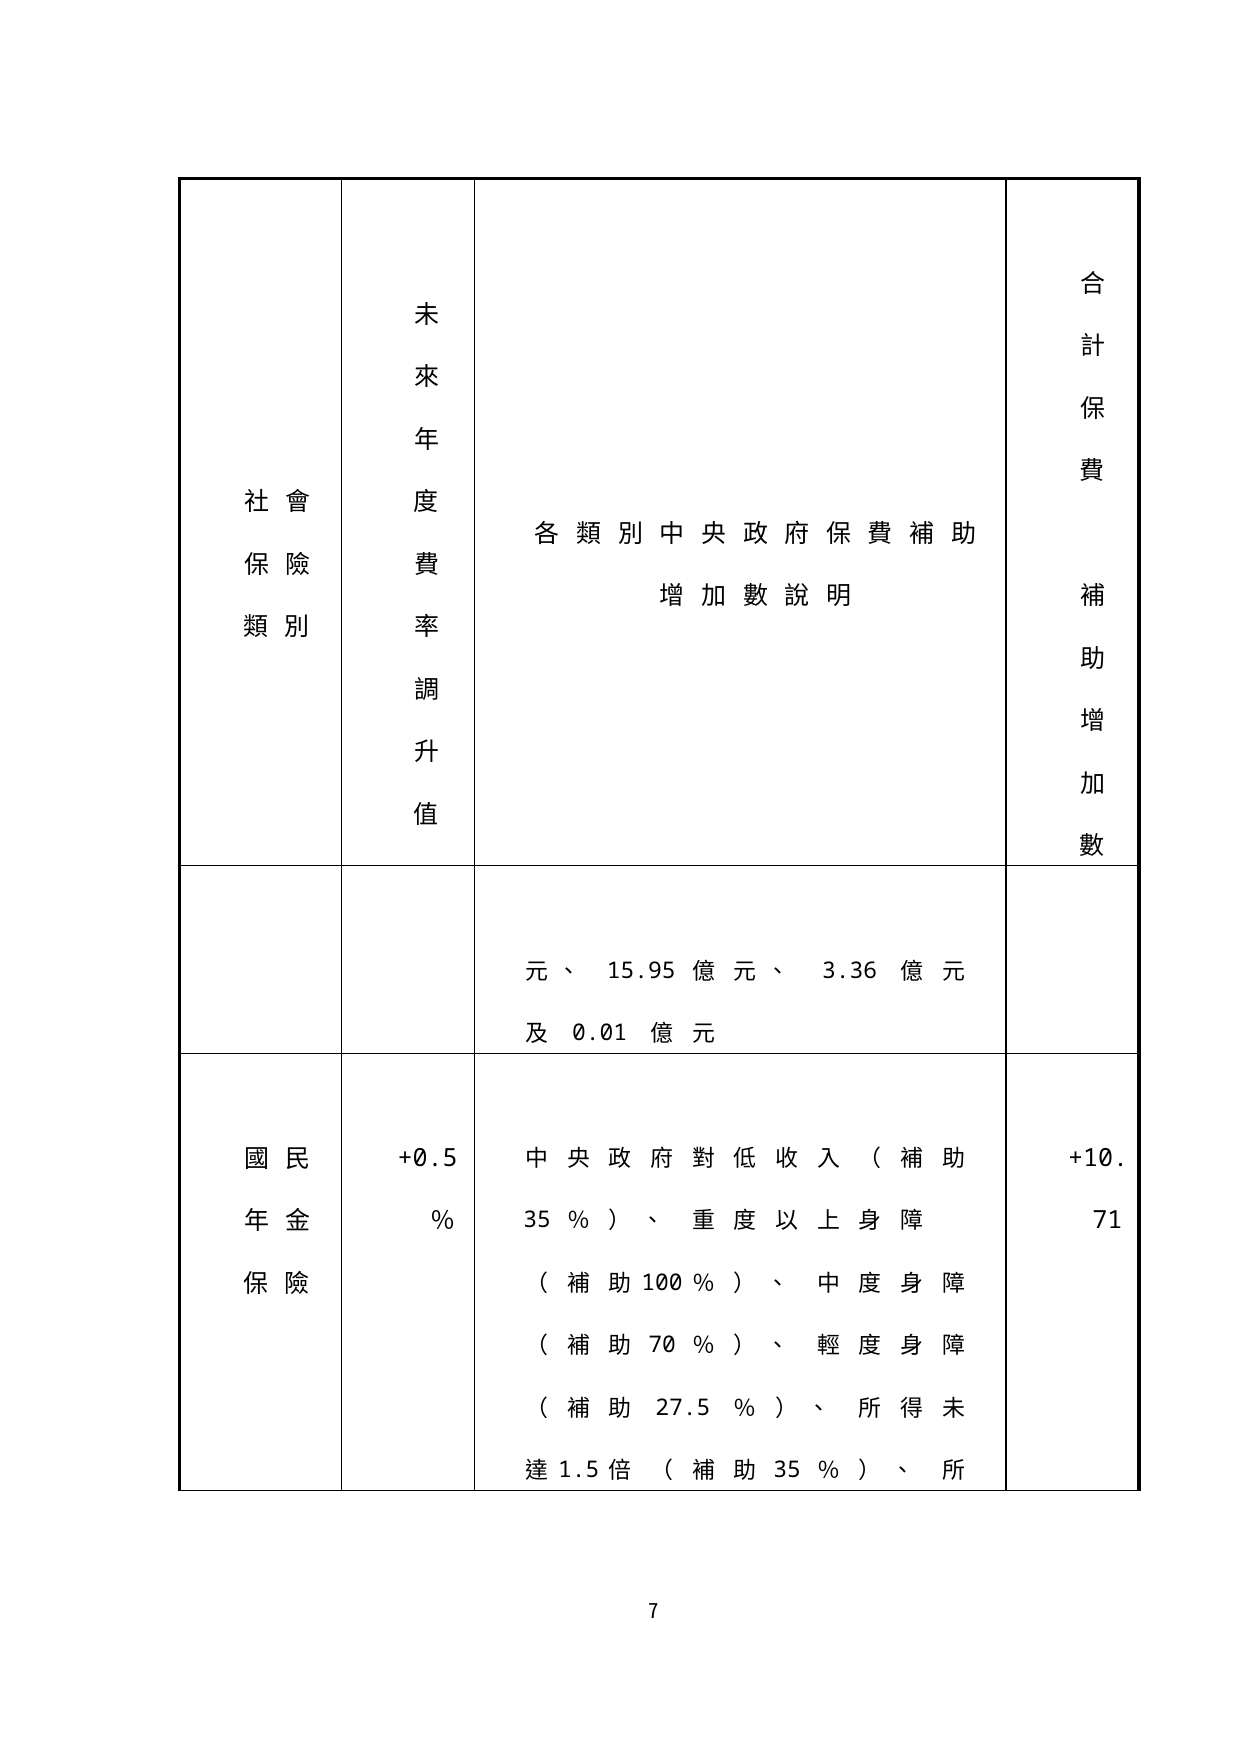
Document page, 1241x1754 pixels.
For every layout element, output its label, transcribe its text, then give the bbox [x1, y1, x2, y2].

table_cell 中央政府對低收入（補助35％）、重度以上身障（補助100％）、中度身障（補助70％）、輕度身障（補助27.5％）、所得未達1.5倍（補助35％）、所 [475, 1054, 1005, 1490]
table_cell [181, 866, 341, 1053]
table_cell +10.71 [1007, 1054, 1137, 1490]
table_header 各類別中央政府保費補助增加數說明 [475, 180, 1005, 864]
table_cell [342, 866, 474, 1053]
table_cell +0.5％ [342, 1054, 474, 1490]
table_header 合計保費 補助增加數 [1007, 180, 1137, 864]
table_cell 國民年金保險 [181, 1054, 341, 1490]
table_cell 元、15.95億元、3.36億元及0.01億元 [475, 866, 1005, 1053]
table_cell [1007, 866, 1137, 1053]
table_header 社會保險類別 [181, 180, 341, 864]
table_header 未來年度 費率調升值 [342, 180, 474, 864]
